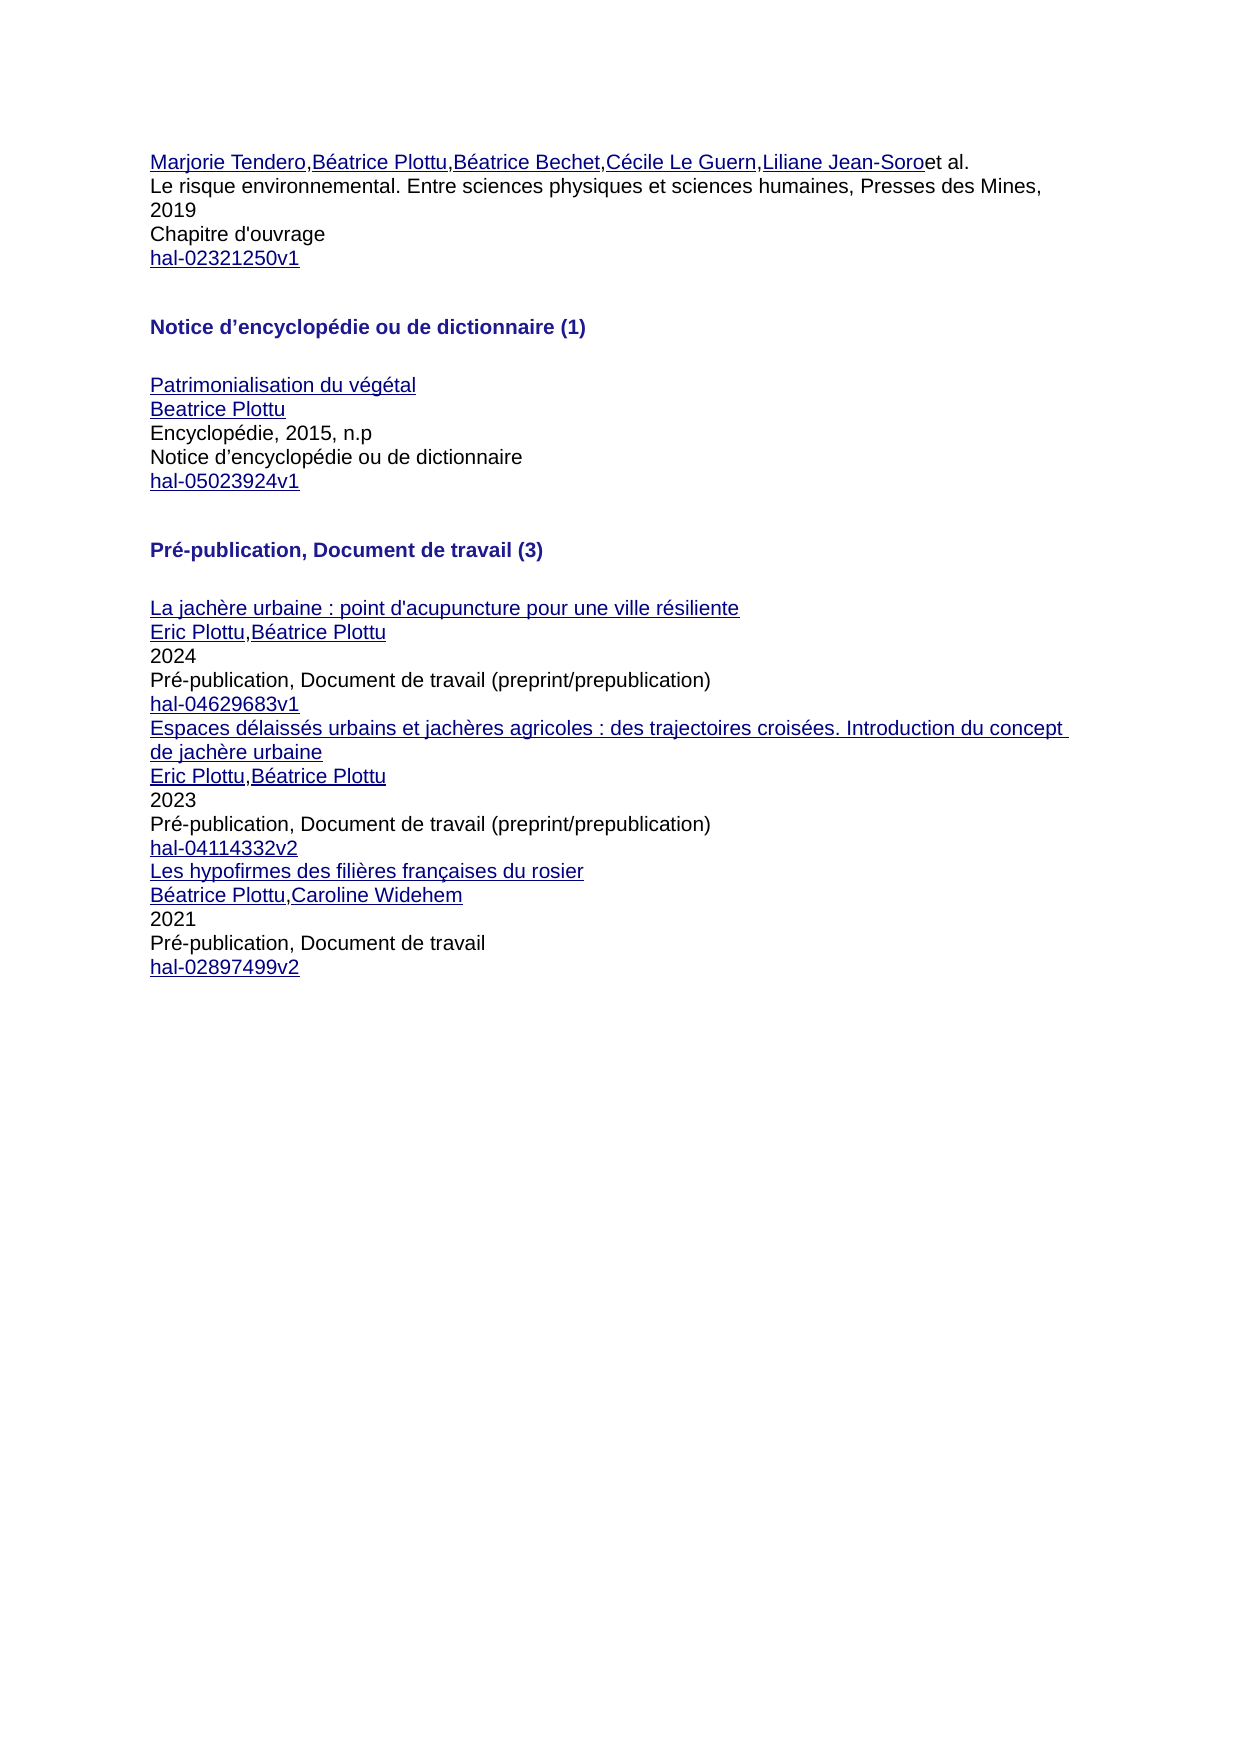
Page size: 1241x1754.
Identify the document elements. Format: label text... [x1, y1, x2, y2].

table_cell Espaces délaissés urbains et jachères agricoles : des trajectoires croisées. Introduction du concept de jachère urbaine Eric Plottu,Béatrice Plottu 2023 Pré-publication, Document de travail (preprint/prepublication) hal-04114332v2 [150, 716, 1090, 859]
table_header Patrimonialisation du végétal Beatrice Plottu Encyclopédie, 2015, n.p Notice d’encyclopédie ou de dictionnaire hal-05023924v1 [150, 373, 1090, 493]
subtitle Pré-publication, Document de travail (3) [150, 537, 1090, 561]
table_header La jachère urbaine : point d'acupuncture pour une ville résiliente Eric Plottu,Béatrice Plottu 2024 Pré-publication, Document de travail (preprint/prepublication) hal-04629683v1 [150, 596, 1090, 716]
table_cell Marjorie Tendero,Béatrice Plottu,Béatrice Bechet,Cécile Le Guern,Liliane Jean-Soroet al. Le risque environnemental. Entre sciences physiques et sciences humaines, Presses des Mines, 2019 Chapitre d'ouvrage hal-02321250v1 [150, 150, 1090, 270]
subtitle Notice d’encyclopédie ou de dictionnaire (1) [150, 314, 1090, 338]
table_cell Les hypofirmes des filières françaises du rosier Béatrice Plottu,Caroline Widehem 2021 Pré-publication, Document de travail hal-02897499v2 [150, 859, 1090, 979]
